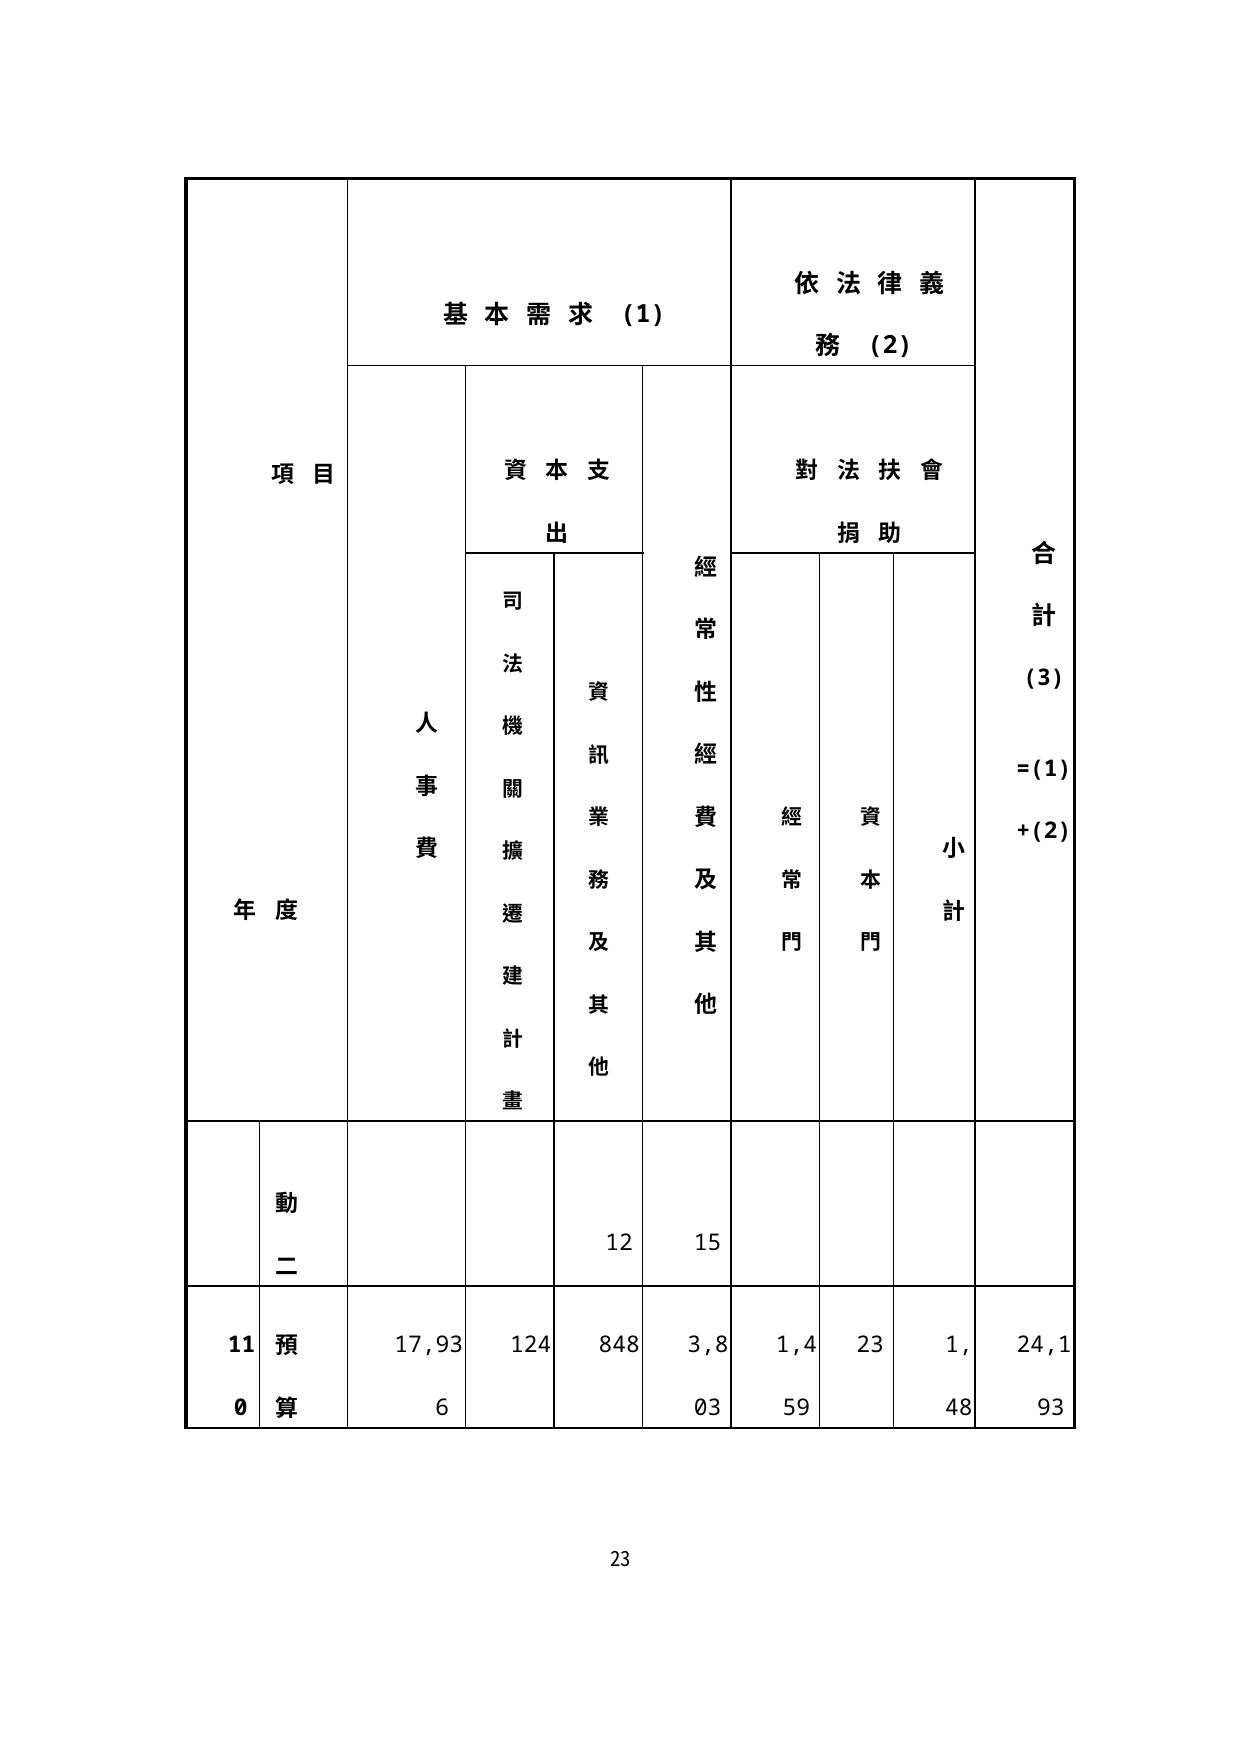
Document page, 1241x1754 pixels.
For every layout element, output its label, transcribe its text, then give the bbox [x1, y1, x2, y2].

table_cell 24,193 [976, 1287, 1073, 1427]
table_cell 110 [188, 1287, 259, 1427]
table_cell 經常性經費及其他 [643, 366, 730, 1120]
table_header 合計 (3) =(1)+(2) [976, 180, 1073, 1120]
table_cell 資本支出 [466, 366, 642, 552]
table_cell 司法機關擴遷建計畫 [466, 554, 553, 1120]
table_cell [466, 1122, 553, 1285]
table_cell 1,48 [894, 1287, 974, 1427]
table_header 依法律義務(2) [732, 180, 974, 365]
table_cell 人事費 [348, 366, 465, 1120]
table_cell 15 [643, 1122, 730, 1285]
table_cell 對法扶會捐助 [732, 366, 974, 552]
table_cell 23 [820, 1287, 893, 1427]
table_header 項目 年度 [188, 180, 347, 1120]
table_header 基本需求(1) [348, 180, 730, 365]
table_cell [976, 1122, 1073, 1285]
table_cell 經常門 [732, 554, 819, 1120]
table_cell 資訊業務及其他 [555, 554, 642, 1120]
table_cell [894, 1122, 974, 1285]
table_cell [188, 1122, 259, 1285]
table_cell [732, 1122, 819, 1285]
table_cell 資本門 [820, 554, 893, 1120]
table_cell 848 [555, 1287, 642, 1427]
table_cell 3,803 [643, 1287, 730, 1427]
table_cell 1,459 [732, 1287, 819, 1427]
table_cell [348, 1122, 465, 1285]
table_cell 預算 [260, 1287, 347, 1427]
table_cell 124 [466, 1287, 553, 1427]
table_cell [820, 1122, 893, 1285]
table_cell 小計 [894, 554, 974, 1120]
table_cell 12 [555, 1122, 642, 1285]
table_cell 17,936 [348, 1287, 465, 1427]
table_cell 動二 [260, 1122, 347, 1285]
